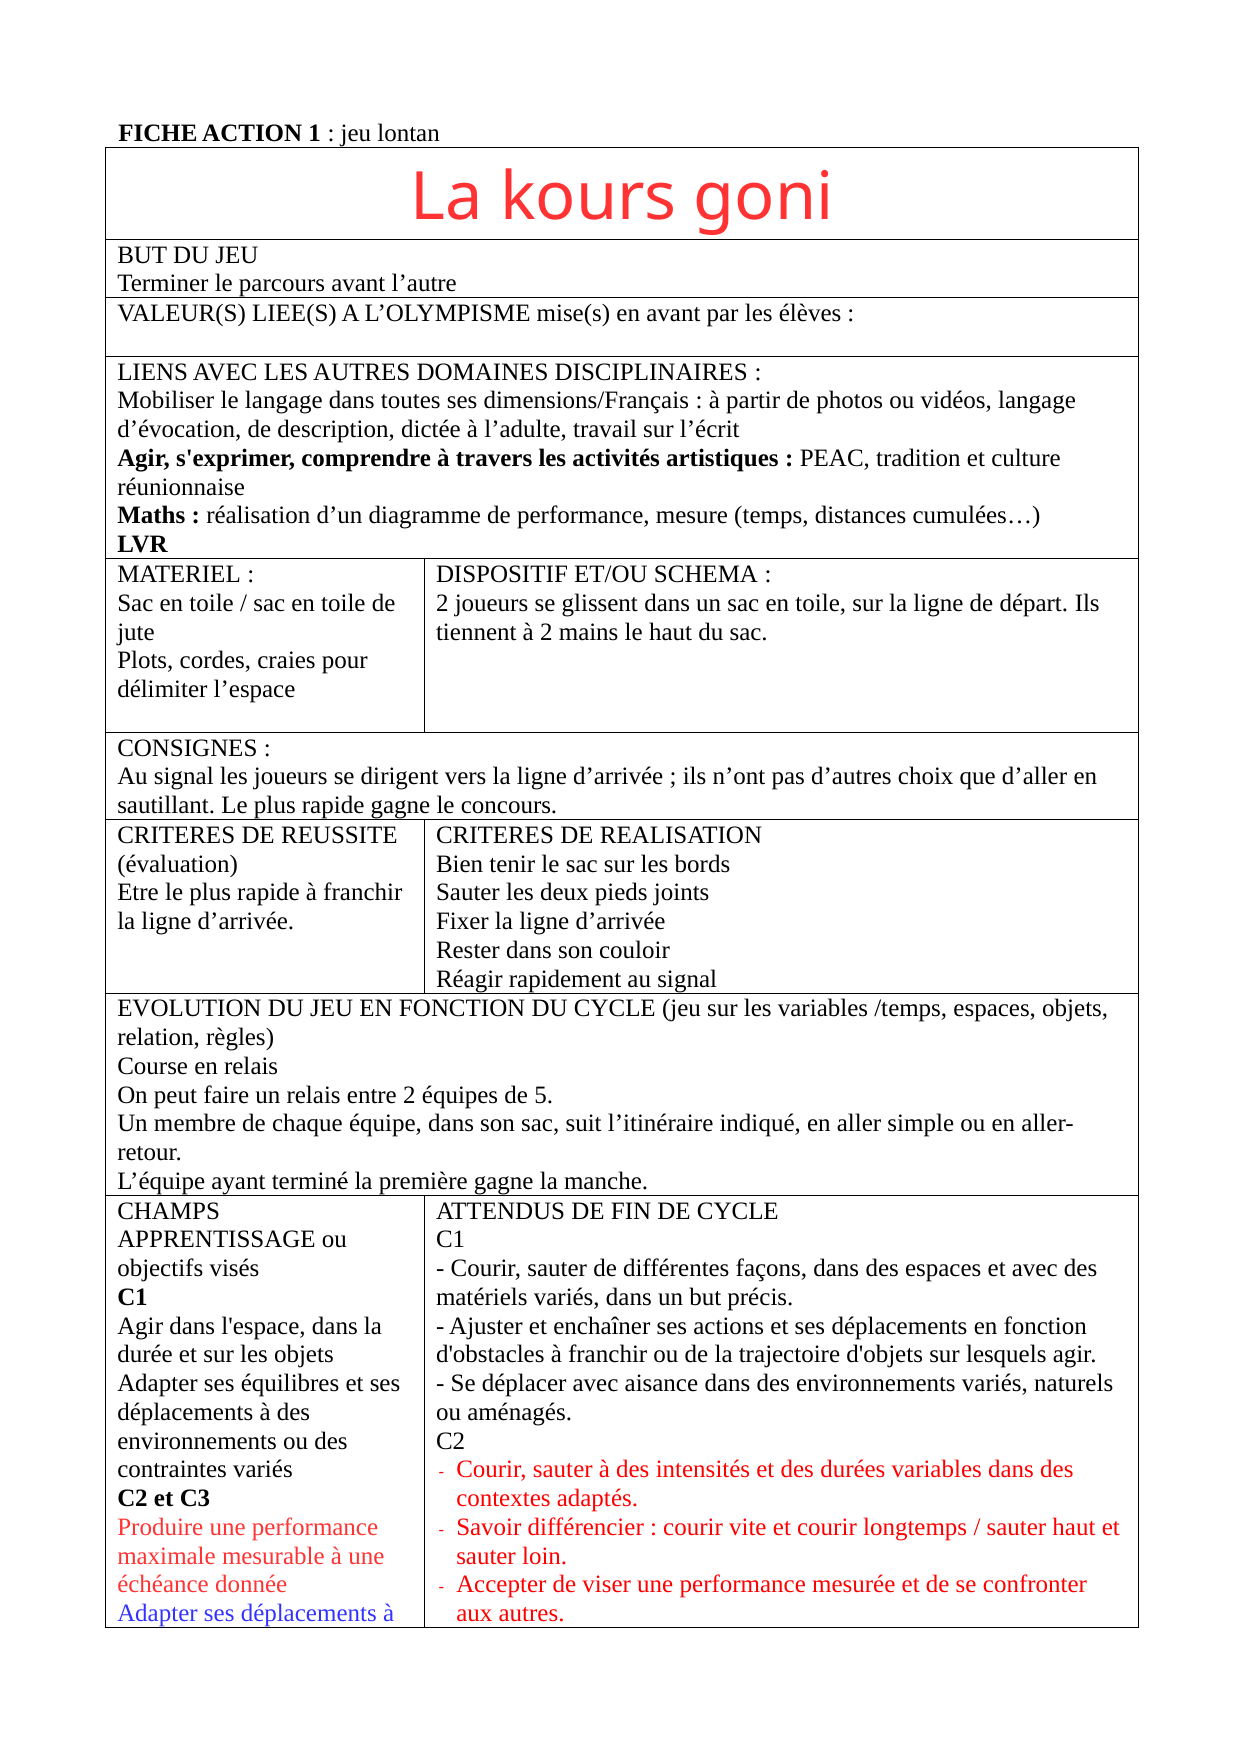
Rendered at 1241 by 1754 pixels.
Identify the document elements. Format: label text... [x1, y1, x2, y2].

table_cell CRITERES DE REUSSITE (évaluation) Etre le plus rapide à franchir la ligne d’arrivée. [106, 820, 424, 992]
table_cell CRITERES DE REALISATION Bien tenir le sac sur les bords Sauter les deux pieds joints Fixer la ligne d’arrivée Rester dans son couloir Réagir rapidement au signal [425, 820, 1138, 992]
table_cell EVOLUTION DU JEU EN FONCTION DU CYCLE (jeu sur les variables /temps, espaces, objets, relation, règles) Course en relais On peut faire un relais entre 2 équipes de 5. Un membre de chaque équipe, dans son sac, suit l’itinéraire indiqué, en aller simple ou en aller-retour. L’équipe ayant terminé la première gagne la manche. [106, 994, 1138, 1195]
table_cell MATERIEL : Sac en toile / sac en toile de jute Plots, cordes, craies pour délimiter l’espace [106, 559, 424, 732]
text FICHE ACTION 1 : jeu lontan [118, 118, 1122, 147]
table_cell CONSIGNES : Au signal les joueurs se dirigent vers la ligne d’arrivée ; ils n’ont pas d’autres choix que d’aller en sautillant. Le plus rapide gagne le concours. [106, 733, 1138, 819]
table_header La kours goni [106, 148, 1138, 239]
table_cell BUT DU JEU Terminer le parcours avant l’autre [106, 240, 1138, 297]
table_cell ATTENDUS DE FIN DE CYCLE C1 - Courir, sauter de différentes façons, dans des espaces et avec des matériels variés, dans un but précis. - Ajuster et enchaîner ses actions et ses déplacements en fonction d'obstacles à franchir ou de la trajectoire d'objets sur lesquels agir. - Se déplacer avec aisance dans des environnements variés, naturels ou aménagés. C2 Courir, sauter à des intensités et des durées variables dans des contextes adaptés. Savoir différencier : courir vite et courir longtemps / sauter haut et sauter loin. Accepter de viser une performance mesurée et de se confronter aux autres. [425, 1196, 1138, 1627]
table_cell CHAMPS APPRENTISSAGE ou objectifs visés C1 Agir dans l'espace, dans la durée et sur les objets Adapter ses équilibres et ses déplacements à des environnements ou des contraintes variés C2 et C3 Produire une performance maximale mesurable à une échéance donnée Adapter ses déplacements à [106, 1196, 424, 1627]
table_cell DISPOSITIF ET/OU SCHEMA : 2 joueurs se glissent dans un sac en toile, sur la ligne de départ. Ils tiennent à 2 mains le haut du sac. [425, 559, 1138, 732]
table_cell LIENS AVEC LES AUTRES DOMAINES DISCIPLINAIRES : Mobiliser le langage dans toutes ses dimensions/Français : à partir de photos ou vidéos, langage d’évocation, de description, dictée à l’adulte, travail sur l’écrit Agir, s'exprimer, comprendre à travers les activités artistiques : PEAC, tradition et culture réunionnaise Maths : réalisation d’un diagramme de performance, mesure (temps, distances cumulées…) LVR [106, 357, 1138, 558]
table_cell VALEUR(S) LIEE(S) A L’OLYMPISME mise(s) en avant par les élèves : [106, 298, 1138, 356]
